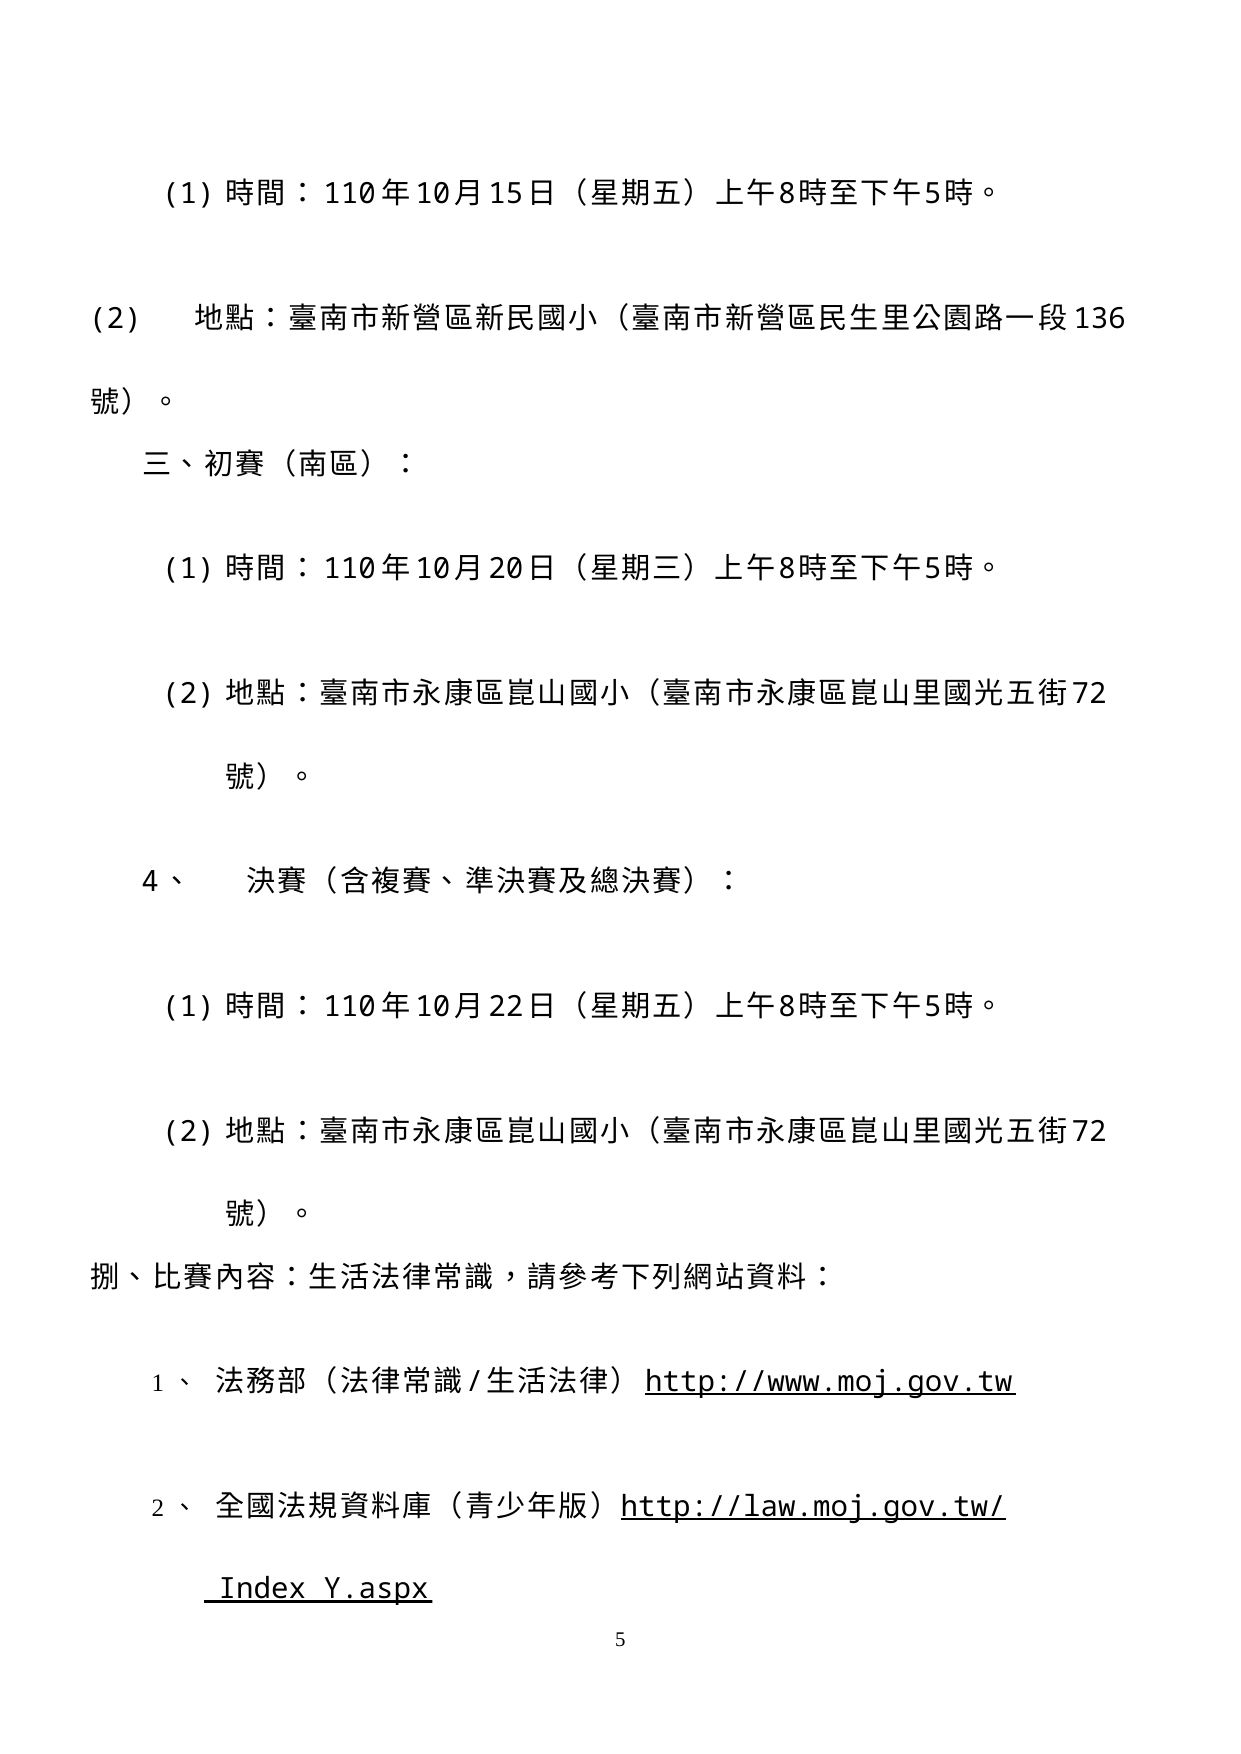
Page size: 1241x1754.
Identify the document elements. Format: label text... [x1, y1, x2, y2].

list 地點：臺南市永康區崑山國小（臺南市永康區崑山里國光五街72號）。 [160, 1045, 1151, 1233]
list 地點：臺南市永康區崑山國小（臺南市永康區崑山里國光五街72號）。 [160, 608, 1151, 795]
text 三、初賽（南區）： [89, 420, 1151, 483]
list 時間：110年10月22日（星期五）上午8時至下午5時。 [160, 920, 1151, 1045]
list 決賽（含複賽、準決賽及總決賽）： [133, 795, 1151, 920]
text 捌、比賽內容：生活法律常識，請參考下列網站資料： [89, 1233, 1151, 1295]
list 法務部（法律常識/生活法律）http://www.moj.gov.tw [145, 1295, 1151, 1420]
list 時間：110年10月20日（星期三）上午8時至下午5時。 [160, 483, 1151, 608]
list 全國法規資料庫（青少年版）http://law.moj.gov.tw/Index_Y.aspx [145, 1420, 1151, 1608]
list 時間：110年10月15日（星期五）上午8時至下午5時。 [160, 108, 1151, 233]
list 地點：臺南市新營區新民國小（臺南市新營區民生里公園路一段136號）。 [69, 233, 1151, 420]
